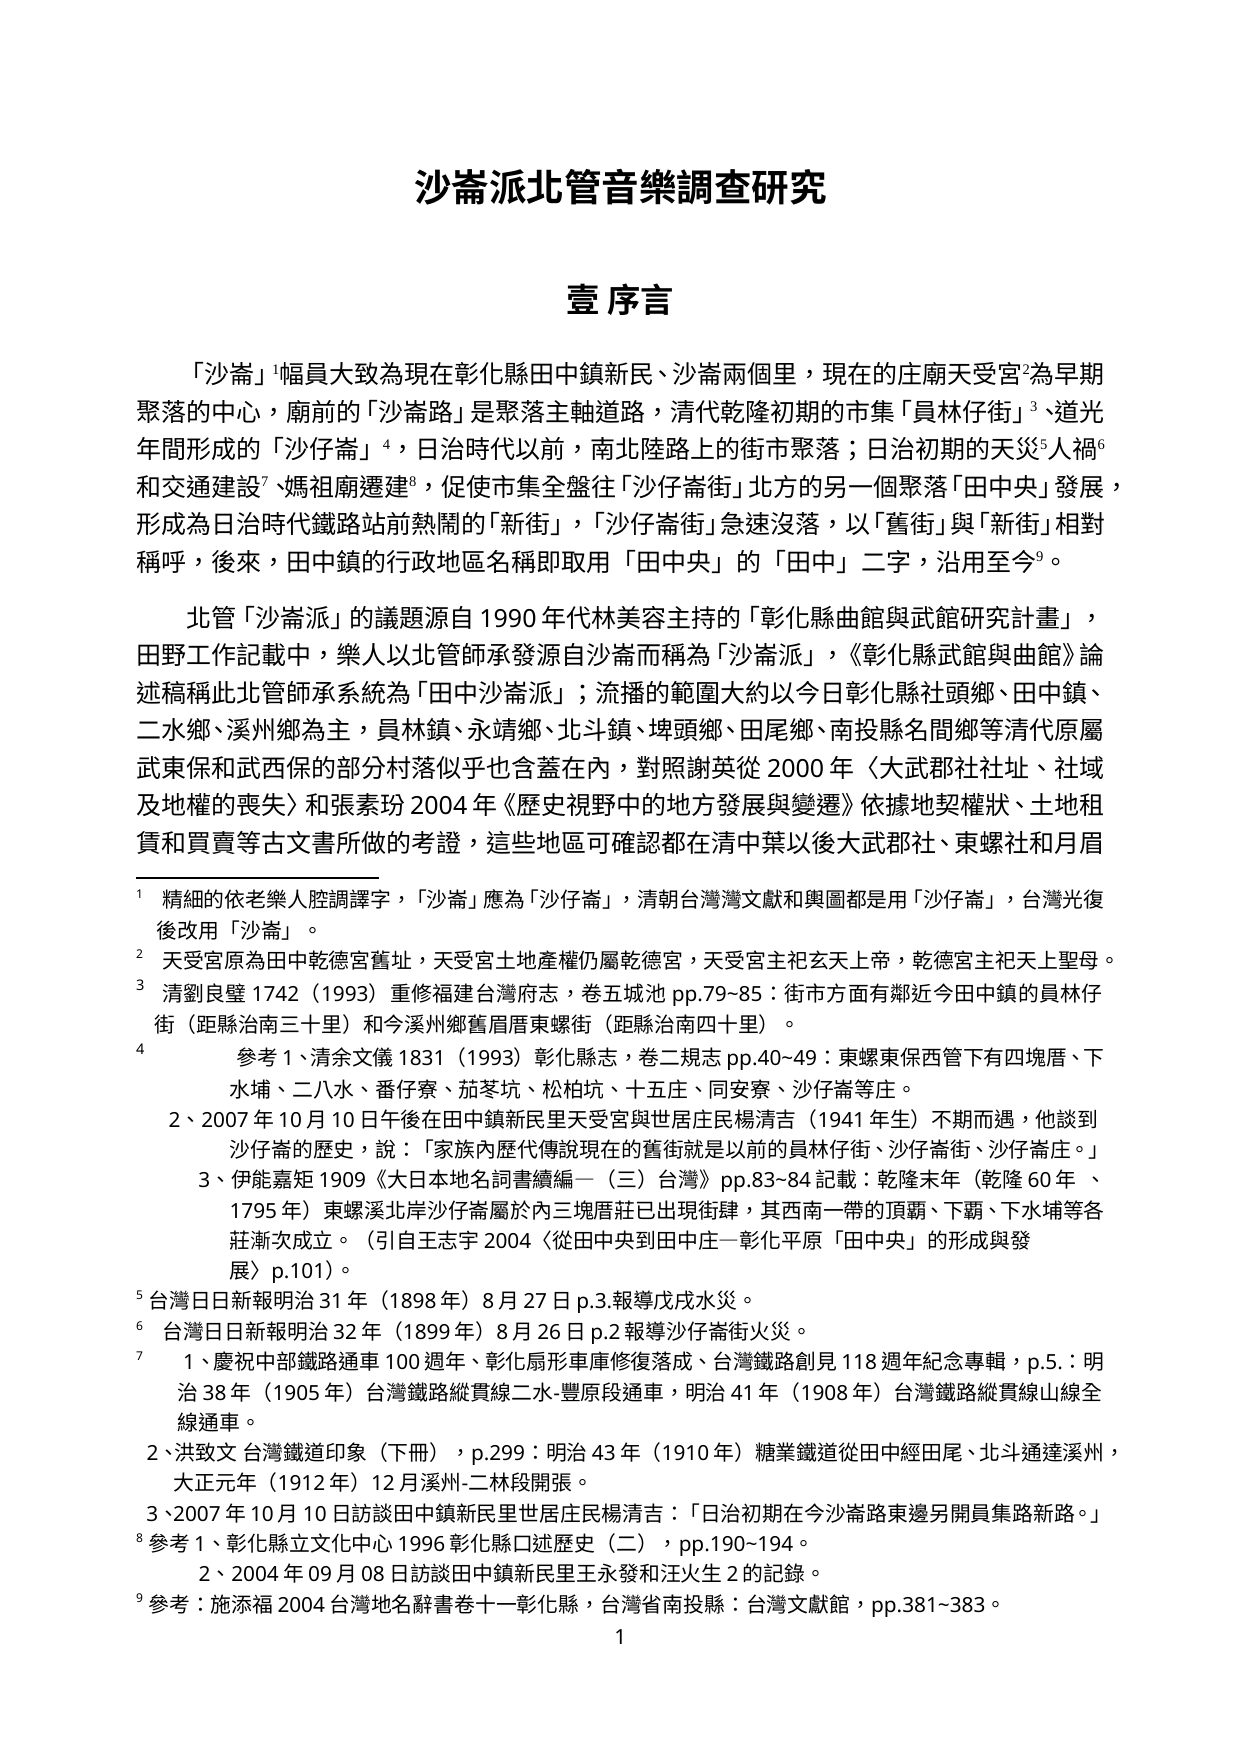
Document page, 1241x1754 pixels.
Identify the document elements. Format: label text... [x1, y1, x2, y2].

text 參考：施添福2004台灣地名辭書卷十一彰化縣，台灣省南投縣：台灣文獻館，pp.381~383。 [136, 1588, 1104, 1618]
text 參考1、清余文儀1831（1993）彰化縣志，卷二規志pp.40~49：東螺東保西管下有四塊厝、下水埔、二八水、番仔寮、茄苳坑、松柏坑、十五庄、同安寮、沙仔崙等庄。 [136, 1039, 1104, 1103]
text 沙崙派北管音樂調查研究 [136, 148, 1104, 223]
text 2、2007年10月10日午後在田中鎮新民里天受宮與世居庄民楊清吉（1941年生）不期而遇，他談到沙仔崙的歷史，說：「家族內歷代傳說現在的舊街就是以前的員林仔街、沙仔崙街、沙仔崙庄。」 [136, 1103, 1104, 1163]
text 精細的依老樂人腔調譯字，「沙崙」應為「沙仔崙」，清朝台灣灣文獻和輿圖都是用「沙仔崙」，台灣光復後改用「沙崙」。 [136, 884, 1104, 944]
text 3、伊能嘉矩1909《大日本地名詞書續編—（三）台灣》pp.83~84記載：乾隆末年（乾隆60年、1795年）東螺溪北岸沙仔崙屬於內三塊厝莊已出現街肆，其西南一帶的頂覇、下覇、下水埔等各莊漸次成立。（引自王志宇2004〈從田中央到田中庄—彰化平原「田中央」的形成與發展〉p.101）。 [198, 1163, 1104, 1285]
text 1、慶祝中部鐵路通車100週年、彰化扇形車庫修復落成、台灣鐵路創見118週年紀念專輯，p.5.：明治38年（1905年）台灣鐵路縱貫線二水-豐原段通車，明治41年（1908年）台灣鐵路縱貫線山線全線通車。 [136, 1345, 1104, 1436]
text 台灣日日新報明治32年（1899年）8月26日p.2報導沙仔崙街火災。 [136, 1315, 1104, 1345]
text 台灣日日新報明治31年（1898年）8月27日p.3.報導戊戌水災。 [136, 1285, 1104, 1315]
text 「沙崙」幅員大致為現在彰化縣田中鎮新民、沙崙兩個里，現在的庄廟天受宮為早期聚落的中心，廟前的「沙崙路」是聚落主軸道路，清代乾隆初期的市集「員林仔街」、道光年間形成的「沙仔崙」，日治時代以前，南北陸路上的街市聚落；日治初期的天災人禍和交通建設、媽祖廟遷建，促使市集全盤往「沙仔崙街」北方的另一個聚落「田中央」發展，形成為日治時代鐵路站前熱鬧的「新街」，「沙仔崙街」急速沒落，以「舊街」與「新街」相對稱呼，後來，田中鎮的行政地區名稱即取用「田中央」的「田中」二字，沿用至今。 [136, 354, 1104, 579]
text 3、2007年10月10日訪談田中鎮新民里世居庄民楊清吉：「日治初期在今沙崙路東邊另開員集路新路。」 [136, 1497, 1104, 1527]
text 清劉良璧1742（1993）重修福建台灣府志，卷五城池pp.79~85：街市方面有鄰近今田中鎮的員林仔街（距縣治南三十里）和今溪州鄉舊眉厝東螺街（距縣治南四十里）。 [136, 974, 1104, 1039]
text 北管「沙崙派」的議題源自1990年代林美容主持的「彰化縣曲館與武館研究計畫」，田野工作記載中，樂人以北管師承發源自沙崙而稱為「沙崙派」，《彰化縣武館與曲館》論述稿稱此北管師承系統為「田中沙崙派」；流播的範圍大約以今日彰化縣社頭鄉、田中鎮、二水鄉、溪州鄉為主，員林鎮、永靖鄉、北斗鎮、埤頭鄉、田尾鄉、南投縣名間鄉等清代原屬武東保和武西保的部分村落似乎也含蓋在內，對照謝英從2000年〈大武郡社社址、社域及地權的喪失〉和張素玢2004年《歷史視野中的地方發展與變遷》依據地契權狀、土地租賃和買賣等古文書所做的考證，這些地區可確認都在清中葉以後大武郡社、東螺社和月眉社的社域之內；按《彰化縣武館與曲館》的研究，這些地方是彰化縣溪南（舊濁水溪南邊）北管“軒”系主要的分布區，與員林以北，包括花壇、鹿港、和美、彰化等地方，亦即彰化縣溪北（舊濁水溪北邊）北管軒派的「彰化派」區分。因此，沙崙派可說是彰化地區北管“軒”系的一支，具有地方小區域、小派系的性質。 [136, 598, 1104, 860]
text 壹 序言 [136, 260, 1104, 335]
text 參考1、彰化縣立文化中心1996彰化縣口述歷史（二），pp.190~194。 [136, 1527, 1104, 1557]
text 天受宮原為田中乾德宮舊址，天受宮土地產權仍屬乾德宮，天受宮主祀玄天上帝，乾德宮主祀天上聖母。 [136, 944, 1104, 974]
text 2、2004年09月08日訪談田中鎮新民里王永發和汪火生2的記錄。 [136, 1557, 1104, 1588]
text 2、洪致文 台灣鐵道印象（下冊），p.299：明治43年（1910年）糖業鐵道從田中經田尾、北斗通達溪州，大正元年（1912年）12月溪州-二林段開張。 [146, 1436, 1104, 1497]
